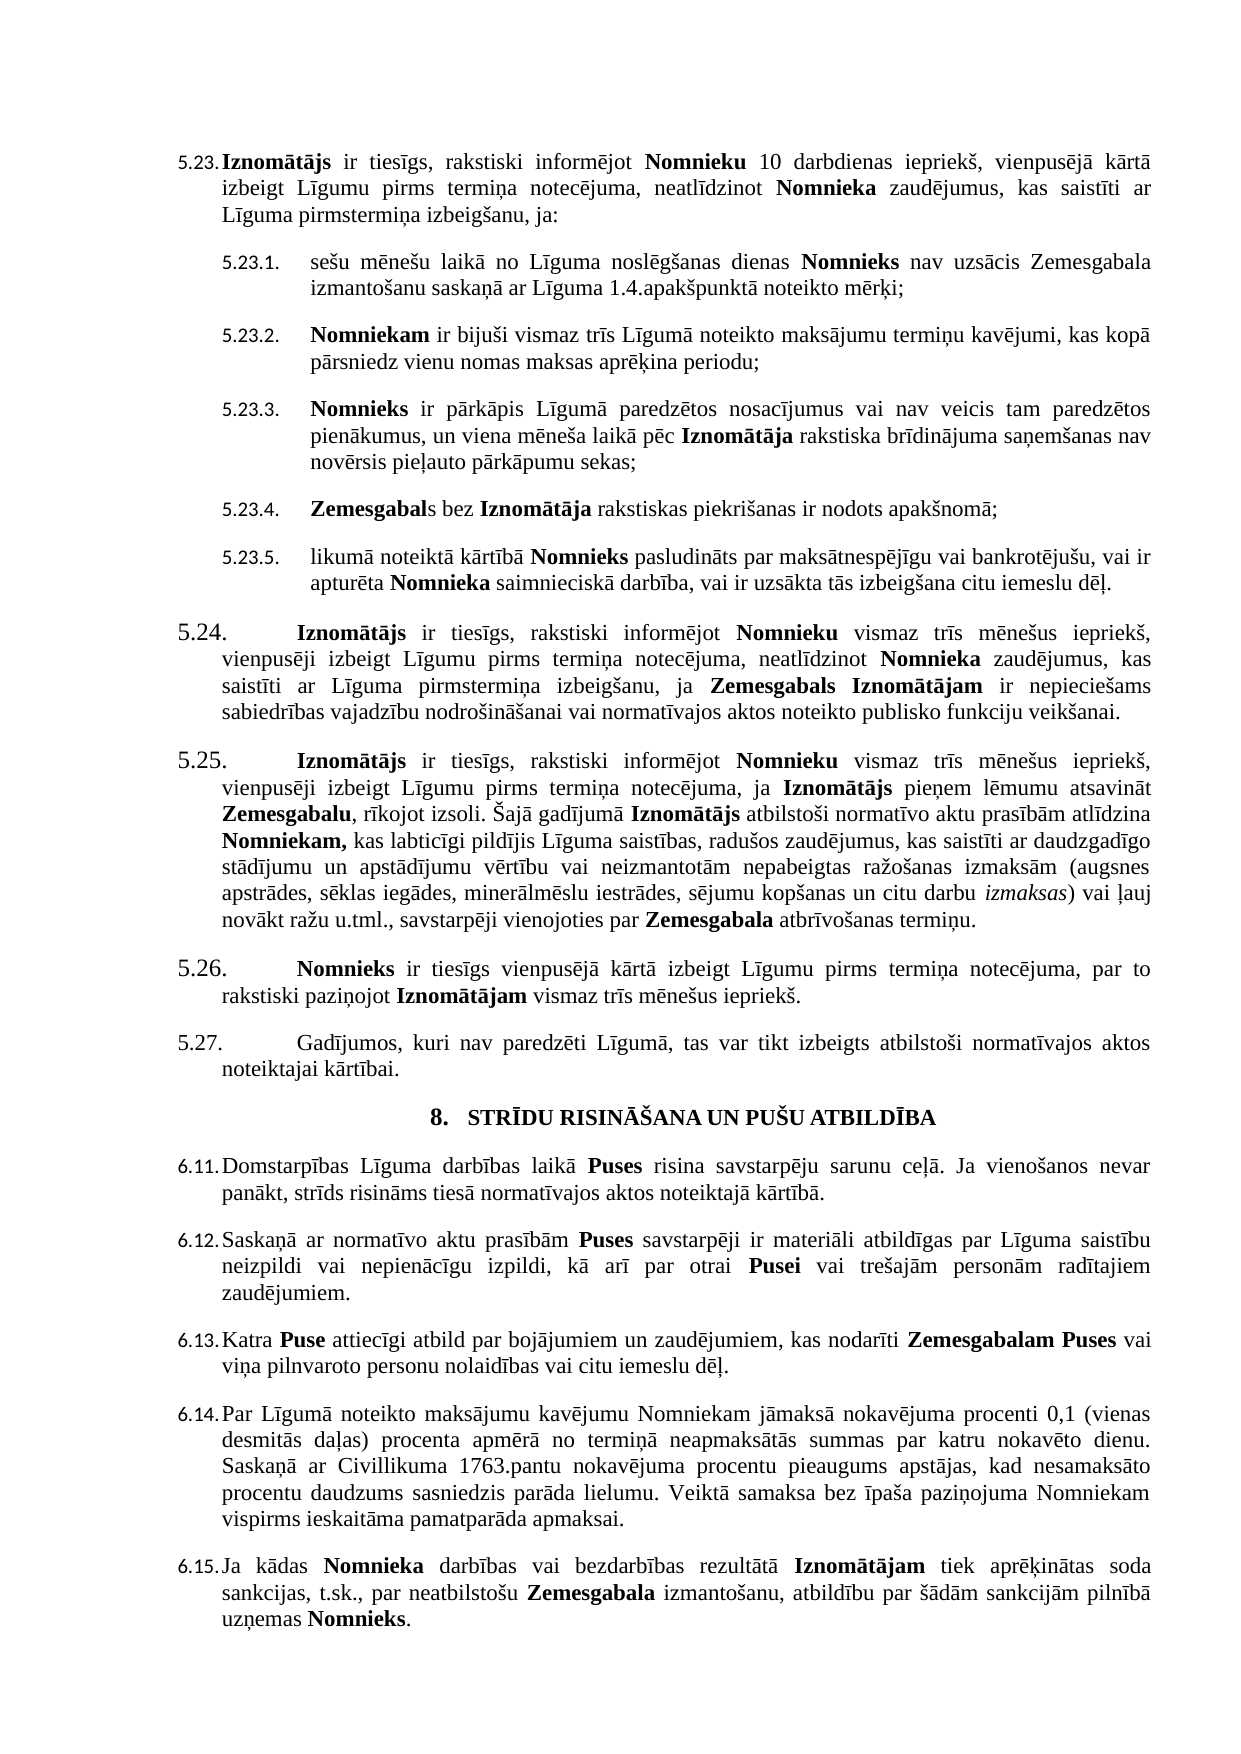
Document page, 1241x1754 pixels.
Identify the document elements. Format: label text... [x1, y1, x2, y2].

list STRĪDU RISINĀŠANA UN PUŠU ATBILDĪBA [215, 1102, 1152, 1131]
list Iznomātājs ir tiesīgs, rakstiski informējot Nomnieku vismaz trīs mēnešus iepriekš, vienpusēji izbeigt Līgumu pirms termiņa notecējuma, neatlīdzinot Nomnieka zaudējumus, kas saistīti ar Līguma pirmstermiņa izbeigšanu, ja Zemesgabals Iznomātājam ir nepieciešams sabiedrības vajadzību nodrošināšanai vai normatīvajos aktos noteikto publisko funkciju veikšanai. [177, 617, 1152, 724]
list Iznomātājs ir tiesīgs, rakstiski informējot Nomnieku vismaz trīs mēnešus iepriekš, vienpusēji izbeigt Līgumu pirms termiņa notecējuma, ja Iznomātājs pieņem lēmumu atsavināt Zemesgabalu, rīkojot izsoli. Šajā gadījumā Iznomātājs atbilstoši normatīvo aktu prasībām atlīdzina Nomniekam, kas labticīgi pildījis Līguma saistības, radušos zaudējumus, kas saistīti ar daudzgadīgo stādījumu un apstādījumu vērtību vai neizmantotām nepabeigtas ražošanas izmaksām (augsnes apstrādes, sēklas iegādes, minerālmēslu iestrādes, sējumu kopšanas un citu darbu izmaksas) vai ļauj novākt ražu u.tml., savstarpēji vienojoties par Zemesgabala atbrīvošanas termiņu. [177, 745, 1152, 932]
list Zemesgabals bez Iznomātāja rakstiskas piekrišanas ir nodots apakšnomā; [222, 495, 1152, 522]
list Nomnieks ir tiesīgs vienpusējā kārtā izbeigt Līgumu pirms termiņa notecējuma, par to rakstiski paziņojot Iznomātājam vismaz trīs mēnešus iepriekš. [177, 953, 1152, 1008]
list Ja kādas Nomnieka darbības vai bezdarbības rezultātā Iznomātājam tiek aprēķinātas soda sankcijas, t.sk., par neatbilstošu Zemesgabala izmantošanu, atbildību par šādām sankcijām pilnībā uzņemas Nomnieks. [177, 1552, 1152, 1632]
list Iznomātājs ir tiesīgs, rakstiski informējot Nomnieku 10 darbdienas iepriekš, vienpusējā kārtā izbeigt Līgumu pirms termiņa notecējuma, neatlīdzinot Nomnieka zaudējumus, kas saistīti ar Līguma pirmstermiņa izbeigšanu, ja: [177, 148, 1152, 227]
list Nomnieks ir pārkāpis Līgumā paredzētos nosacījumus vai nav veicis tam paredzētos pienākumus, un viena mēneša laikā pēc Iznomātāja rakstiska brīdinājuma saņemšanas nav novērsis pieļauto pārkāpumu sekas; [222, 395, 1152, 474]
list Gadījumos, kuri nav paredzēti Līgumā, tas var tikt izbeigts atbilstoši normatīvajos aktos noteiktajai kārtībai. [177, 1029, 1152, 1082]
list Domstarpības Līguma darbības laikā Puses risina savstarpēju sarunu ceļā. Ja vienošanos nevar panākt, strīds risināms tiesā normatīvajos aktos noteiktajā kārtībā. [177, 1152, 1152, 1205]
list sešu mēnešu laikā no Līguma noslēgšanas dienas Nomnieks nav uzsācis Zemesgabala izmantošanu saskaņā ar Līguma 1.4.apakšpunktā noteikto mērķi; [222, 248, 1152, 301]
list Katra Puse attiecīgi atbild par bojājumiem un zaudējumiem, kas nodarīti Zemesgabalam Puses vai viņa pilnvaroto personu nolaidības vai citu iemeslu dēļ. [177, 1326, 1152, 1379]
list likumā noteiktā kārtībā Nomnieks pasludināts par maksātnespējīgu vai bankrotējušu, vai ir apturēta Nomnieka saimnieciskā darbība, vai ir uzsākta tās izbeigšana citu iemeslu dēļ. [222, 543, 1152, 596]
list Nomniekam ir bijuši vismaz trīs Līgumā noteikto maksājumu termiņu kavējumi, kas kopā pārsniedz vienu nomas maksas aprēķina periodu; [222, 322, 1152, 374]
list Par Līgumā noteikto maksājumu kavējumu Nomniekam jāmaksā nokavējuma procenti 0,1 (vienas desmitās daļas) procenta apmērā no termiņā neapmaksātās summas par katru nokavēto dienu. Saskaņā ar Civillikuma 1763.pantu nokavējuma procentu pieaugums apstājas, kad nesamaksāto procentu daudzums sasniedzis parāda lielumu. Veiktā samaksa bez īpaša paziņojuma Nomniekam vispirms ieskaitāma pamatparāda apmaksai. [177, 1399, 1152, 1532]
list Saskaņā ar normatīvo aktu prasībām Puses savstarpēji ir materiāli atbildīgas par Līguma saistību neizpildi vai nepienācīgu izpildi, kā arī par otrai Pusei vai trešajām personām radītajiem zaudējumiem. [177, 1226, 1152, 1305]
